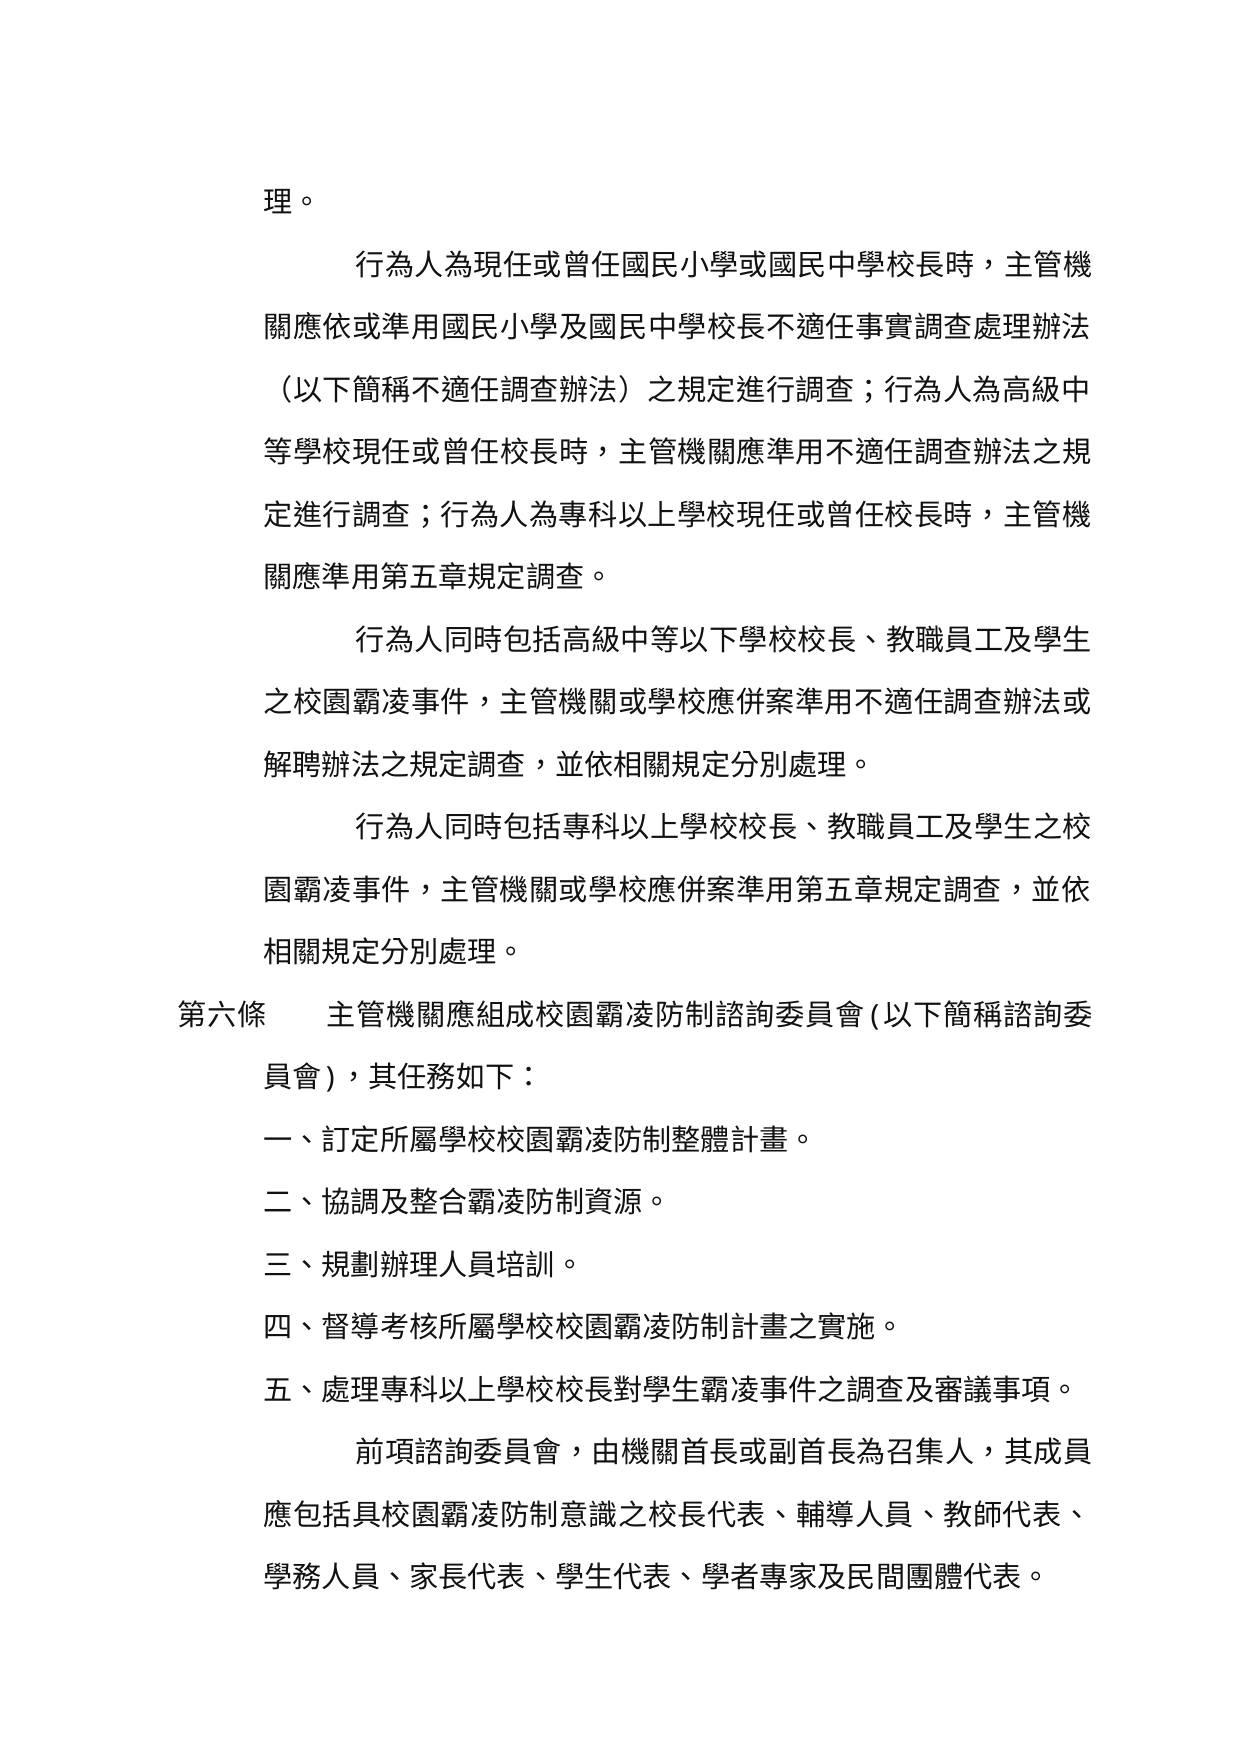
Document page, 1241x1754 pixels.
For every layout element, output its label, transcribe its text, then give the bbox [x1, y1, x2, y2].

text 三、規劃辦理人員培訓。 [263, 1221, 1092, 1283]
text 四、督導考核所屬學校校園霸凌防制計畫之實施。 [263, 1283, 1092, 1346]
text 二、協調及整合霸凌防制資源。 [263, 1158, 1092, 1221]
text 第六條 主管機關應組成校園霸凌防制諮詢委員會(以下簡稱諮詢委員會)，其任務如下： [177, 971, 1092, 1096]
text 行為人同時包括專科以上學校校長、教職員工及學生之校園霸凌事件，主管機關或學校應併案準用第五章規定調查，並依相關規定分別處理。 [177, 783, 1092, 971]
text 行為人為現任或曾任國民小學或國民中學校長時，主管機關應依或準用國民小學及國民中學校長不適任事實調查處理辦法（以下簡稱不適任調查辦法）之規定進行調查；行為人為高級中等學校現任或曾任校長時，主管機關應準用不適任調查辦法之規定進行調查；行為人為專科以上學校現任或曾任校長時，主管機關應準用第五章規定調查。 [177, 221, 1092, 596]
text 前項諮詢委員會，由機關首長或副首長為召集人，其成員應包括具校園霸凌防制意識之校長代表、輔導人員、教師代表、學務人員、家長代表、學生代表、學者專家及民間團體代表。 [177, 1408, 1092, 1596]
text 理。 [177, 158, 1092, 221]
text 五、處理專科以上學校校長對學生霸凌事件之調查及審議事項。 [263, 1346, 1092, 1408]
text 一、訂定所屬學校校園霸凌防制整體計畫。 [263, 1096, 1092, 1158]
text 行為人同時包括高級中等以下學校校長、教職員工及學生之校園霸凌事件，主管機關或學校應併案準用不適任調查辦法或解聘辦法之規定調查，並依相關規定分別處理。 [177, 596, 1092, 783]
